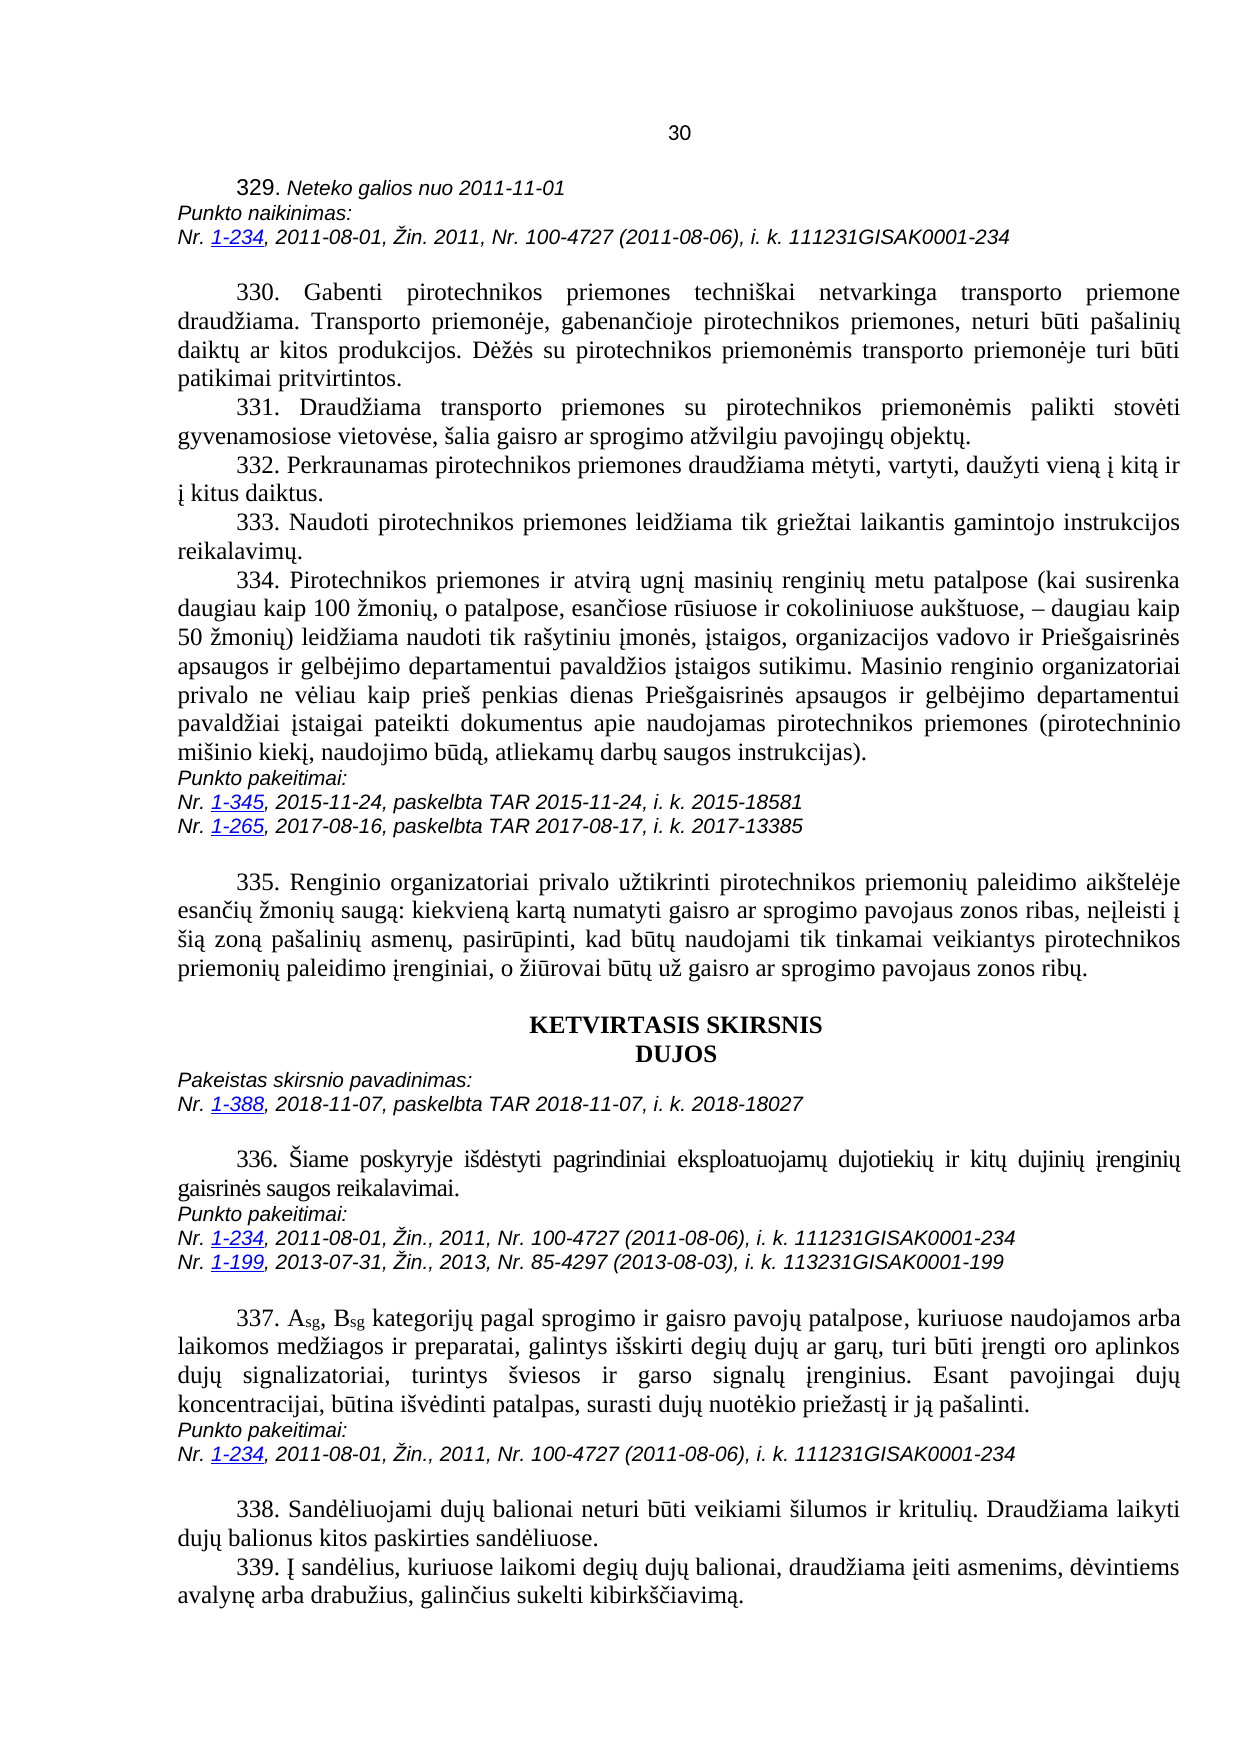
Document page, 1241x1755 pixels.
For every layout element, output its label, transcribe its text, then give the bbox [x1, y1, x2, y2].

text 330. Gabenti pirotechnikos priemones techniškai netvarkinga transporto priemone draudžiama. Transporto priemonėje, gabenančioje pirotechnikos priemones, neturi būti pašalinių daiktų ar kitos produkcijos. Dėžės su pirotechnikos priemonėmis transporto priemonėje turi būti patikimai pritvirtintos. [177, 277, 1181, 392]
text 338. Sandėliuojami dujų balionai neturi būti veikiami šilumos ir kritulių. Draudžiama laikyti dujų balionus kitos paskirties sandėliuose. [177, 1494, 1181, 1552]
text DUJOS [177, 1039, 1181, 1068]
text Nr. 1-234, 2011-08-01, Žin., 2011, Nr. 100-4727 (2011-08-06), i. k. 111231GISAK0001-234 [177, 1442, 1181, 1466]
text 334. Pirotechnikos priemones ir atvirą ugnį masinių renginių metu patalpose (kai susirenka daugiau kaip 100 žmonių, o patalpose, esančiose rūsiuose ir cokoliniuose aukštuose, – daugiau kaip 50 žmonių) leidžiama naudoti tik rašytiniu įmonės, įstaigos, organizacijos vadovo ir Priešgaisrinės apsaugos ir gelbėjimo departamentui pavaldžios įstaigos sutikimu. Masinio renginio organizatoriai privalo ne vėliau kaip prieš penkias dienas Priešgaisrinės apsaugos ir gelbėjimo departamentui pavaldžiai įstaigai pateikti dokumentus apie naudojamas pirotechnikos priemones (pirotechninio mišinio kiekį, naudojimo būdą, atliekamų darbų saugos instrukcijas). [177, 565, 1181, 766]
text Nr. 1-345, 2015-11-24, paskelbta TAR 2015-11-24, i. k. 2015-18581 [177, 790, 1181, 814]
text Pakeistas skirsnio pavadinimas: [177, 1068, 1181, 1092]
text 333. Naudoti pirotechnikos priemones leidžiama tik griežtai laikantis gamintojo instrukcijos reikalavimų. [177, 507, 1181, 565]
text 339. Į sandėlius, kuriuose laikomi degių dujų balionai, draudžiama įeiti asmenims, dėvintiems avalynę arba drabužius, galinčius sukelti kibirkščiavimą. [177, 1552, 1181, 1609]
text 337. Asg, Bsg kategorijų pagal sprogimo ir gaisro pavojų patalpose, kuriuose naudojamos arba laikomos medžiagos ir preparatai, galintys išskirti degių dujų ar garų, turi būti įrengti oro aplinkos dujų signalizatoriai, turintys šviesos ir garso signalų įrenginius. Esant pavojingai dujų koncentracijai, būtina išvėdinti patalpas, surasti dujų nuotėkio priežastį ir ją pašalinti. [177, 1303, 1181, 1418]
text 335. Renginio organizatoriai privalo užtikrinti pirotechnikos priemonių paleidimo aikštelėje esančių žmonių saugą: kiekvieną kartą numatyti gaisro ar sprogimo pavojaus zonos ribas, neįleisti į šią zoną pašalinių asmenų, pasirūpinti, kad būtų naudojami tik tinkamai veikiantys pirotechnikos priemonių paleidimo įrenginiai, o žiūrovai būtų už gaisro ar sprogimo pavojaus zonos ribų. [177, 867, 1181, 982]
text Nr. 1-199, 2013-07-31, Žin., 2013, Nr. 85-4297 (2013-08-03), i. k. 113231GISAK0001-199 [177, 1250, 1181, 1274]
text Punkto pakeitimai: [177, 766, 1181, 790]
text Nr. 1-234, 2011-08-01, Žin. 2011, Nr. 100-4727 (2011-08-06), i. k. 111231GISAK0001-234 [177, 224, 1181, 248]
text 336. Šiame poskyryje išdėstyti pagrindiniai eksploatuojamų dujotiekių ir kitų dujinių įrenginių gaisrinės saugos reikalavimai. [177, 1144, 1181, 1202]
text Punkto naikinimas: [177, 201, 1181, 224]
text Nr. 1-265, 2017-08-16, paskelbta TAR 2017-08-17, i. k. 2017-13385 [177, 814, 1181, 838]
text 329. Neteko galios nuo 2011-11-01 [177, 174, 1181, 201]
text Punkto pakeitimai: [177, 1202, 1181, 1226]
text 331. Draudžiama transporto priemones su pirotechnikos priemonėmis palikti stovėti gyvenamosiose vietovėse, šalia gaisro ar sprogimo atžvilgiu pavojingų objektų. [177, 392, 1181, 450]
text KETVIRTASIS SKIRSNIS [177, 1010, 1181, 1039]
text 332. Perkraunamas pirotechnikos priemones draudžiama mėtyti, vartyti, daužyti vieną į kitą ir į kitus daiktus. [177, 450, 1181, 507]
text Nr. 1-234, 2011-08-01, Žin., 2011, Nr. 100-4727 (2011-08-06), i. k. 111231GISAK0001-234 [177, 1226, 1181, 1250]
text Punkto pakeitimai: [177, 1418, 1181, 1442]
text Nr. 1-388, 2018-11-07, paskelbta TAR 2018-11-07, i. k. 2018-18027 [177, 1092, 1181, 1116]
